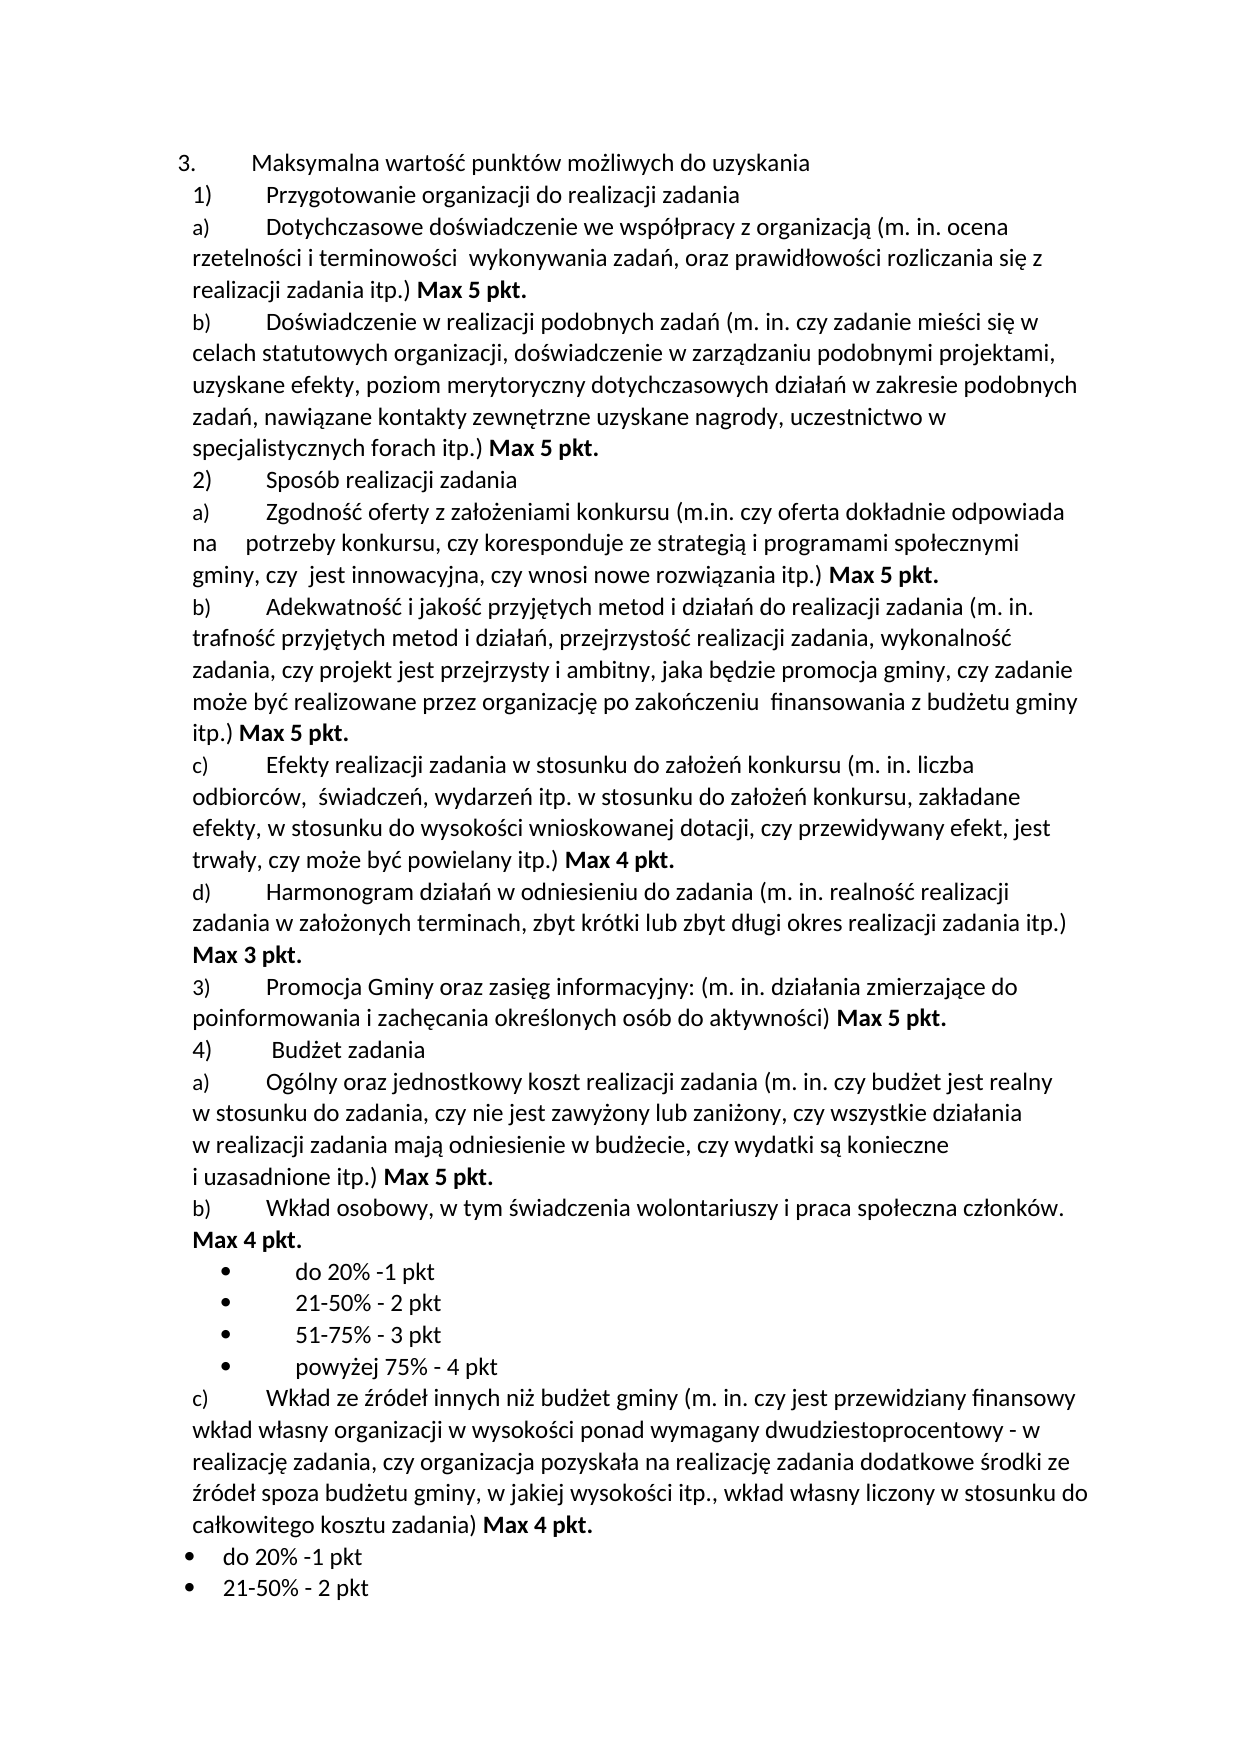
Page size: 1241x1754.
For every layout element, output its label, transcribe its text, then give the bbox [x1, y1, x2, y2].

list 51-75% - 3 pkt [221, 1319, 1093, 1350]
list Budżet zadania [192, 1034, 1093, 1065]
list Maksymalna wartość punktów możliwych do uzyskania [177, 148, 1093, 178]
list Dotychczasowe doświadczenie we współpracy z organizacją (m. in. ocena rzetelności i terminowości wykonywania zadań, oraz prawidłowości rozliczania się z realizacji zadania itp.) Max 5 pkt. [192, 211, 1093, 305]
list Adekwatność i jakość przyjętych metod i działań do realizacji zadania (m. in. trafność przyjętych metod i działań, przejrzystość realizacji zadania, wykonalność zadania, czy projekt jest przejrzysty i ambitny, jaka będzie promocja gminy, czy zadanie może być realizowane przez organizację po zakończeniu finansowania z budżetu gminy itp.) Max 5 pkt. [192, 591, 1093, 748]
list 21-50% - 2 pkt [221, 1288, 1093, 1318]
list Sposób realizacji zadania [192, 464, 1093, 495]
list powyżej 75% - 4 pkt [221, 1351, 1093, 1381]
list Ogólny oraz jednostkowy koszt realizacji zadania (m. in. czy budżet jest realny w stosunku do zadania, czy nie jest zawyżony lub zaniżony, czy wszystkie działania w realizacji zadania mają odniesienie w budżecie, czy wydatki są konieczne i uzasadnione itp.) Max 5 pkt. [192, 1066, 1093, 1191]
list do 20% -1 pkt [221, 1256, 1093, 1286]
list do 20% -1 pkt [185, 1541, 1093, 1571]
list Efekty realizacji zadania w stosunku do założeń konkursu (m. in. liczba odbiorców, świadczeń, wydarzeń itp. w stosunku do założeń konkursu, zakładane efekty, w stosunku do wysokości wnioskowanej dotacji, czy przewidywany efekt, jest trwały, czy może być powielany itp.) Max 4 pkt. [192, 749, 1093, 875]
list Przygotowanie organizacji do realizacji zadania [192, 179, 1093, 210]
list Harmonogram działań w odniesieniu do zadania (m. in. realność realizacji zadania w założonych terminach, zbyt krótki lub zbyt długi okres realizacji zadania itp.) Max 3 pkt. [192, 876, 1093, 970]
list Zgodność oferty z założeniami konkursu (m.in. czy oferta dokładnie odpowiada na potrzeby konkursu, czy koresponduje ze strategią i programami społecznymi gminy, czy jest innowacyjna, czy wnosi nowe rozwiązania itp.) Max 5 pkt. [192, 496, 1093, 590]
list Wkład osobowy, w tym świadczenia wolontariuszy i praca społeczna członków. Max 4 pkt. [192, 1193, 1093, 1255]
list 21-50% - 2 pkt [185, 1573, 1093, 1603]
list Promocja Gminy oraz zasięg informacyjny: (m. in. działania zmierzające do poinformowania i zachęcania określonych osób do aktywności) Max 5 pkt. [192, 971, 1093, 1033]
list Wkład ze źródeł innych niż budżet gminy (m. in. czy jest przewidziany finansowy wkład własny organizacji w wysokości ponad wymagany dwudziestoprocentowy - w realizację zadania, czy organizacja pozyskała na realizację zadania dodatkowe środki ze źródeł spoza budżetu gminy, w jakiej wysokości itp., wkład własny liczony w stosunku do całkowitego kosztu zadania) Max 4 pkt. [192, 1383, 1093, 1540]
list Doświadczenie w realizacji podobnych zadań (m. in. czy zadanie mieści się w celach statutowych organizacji, doświadczenie w zarządzaniu podobnymi projektami, uzyskane efekty, poziom merytoryczny dotychczasowych działań w zakresie podobnych zadań, nawiązane kontakty zewnętrzne uzyskane nagrody, uczestnictwo w specjalistycznych forach itp.) Max 5 pkt. [192, 306, 1093, 463]
